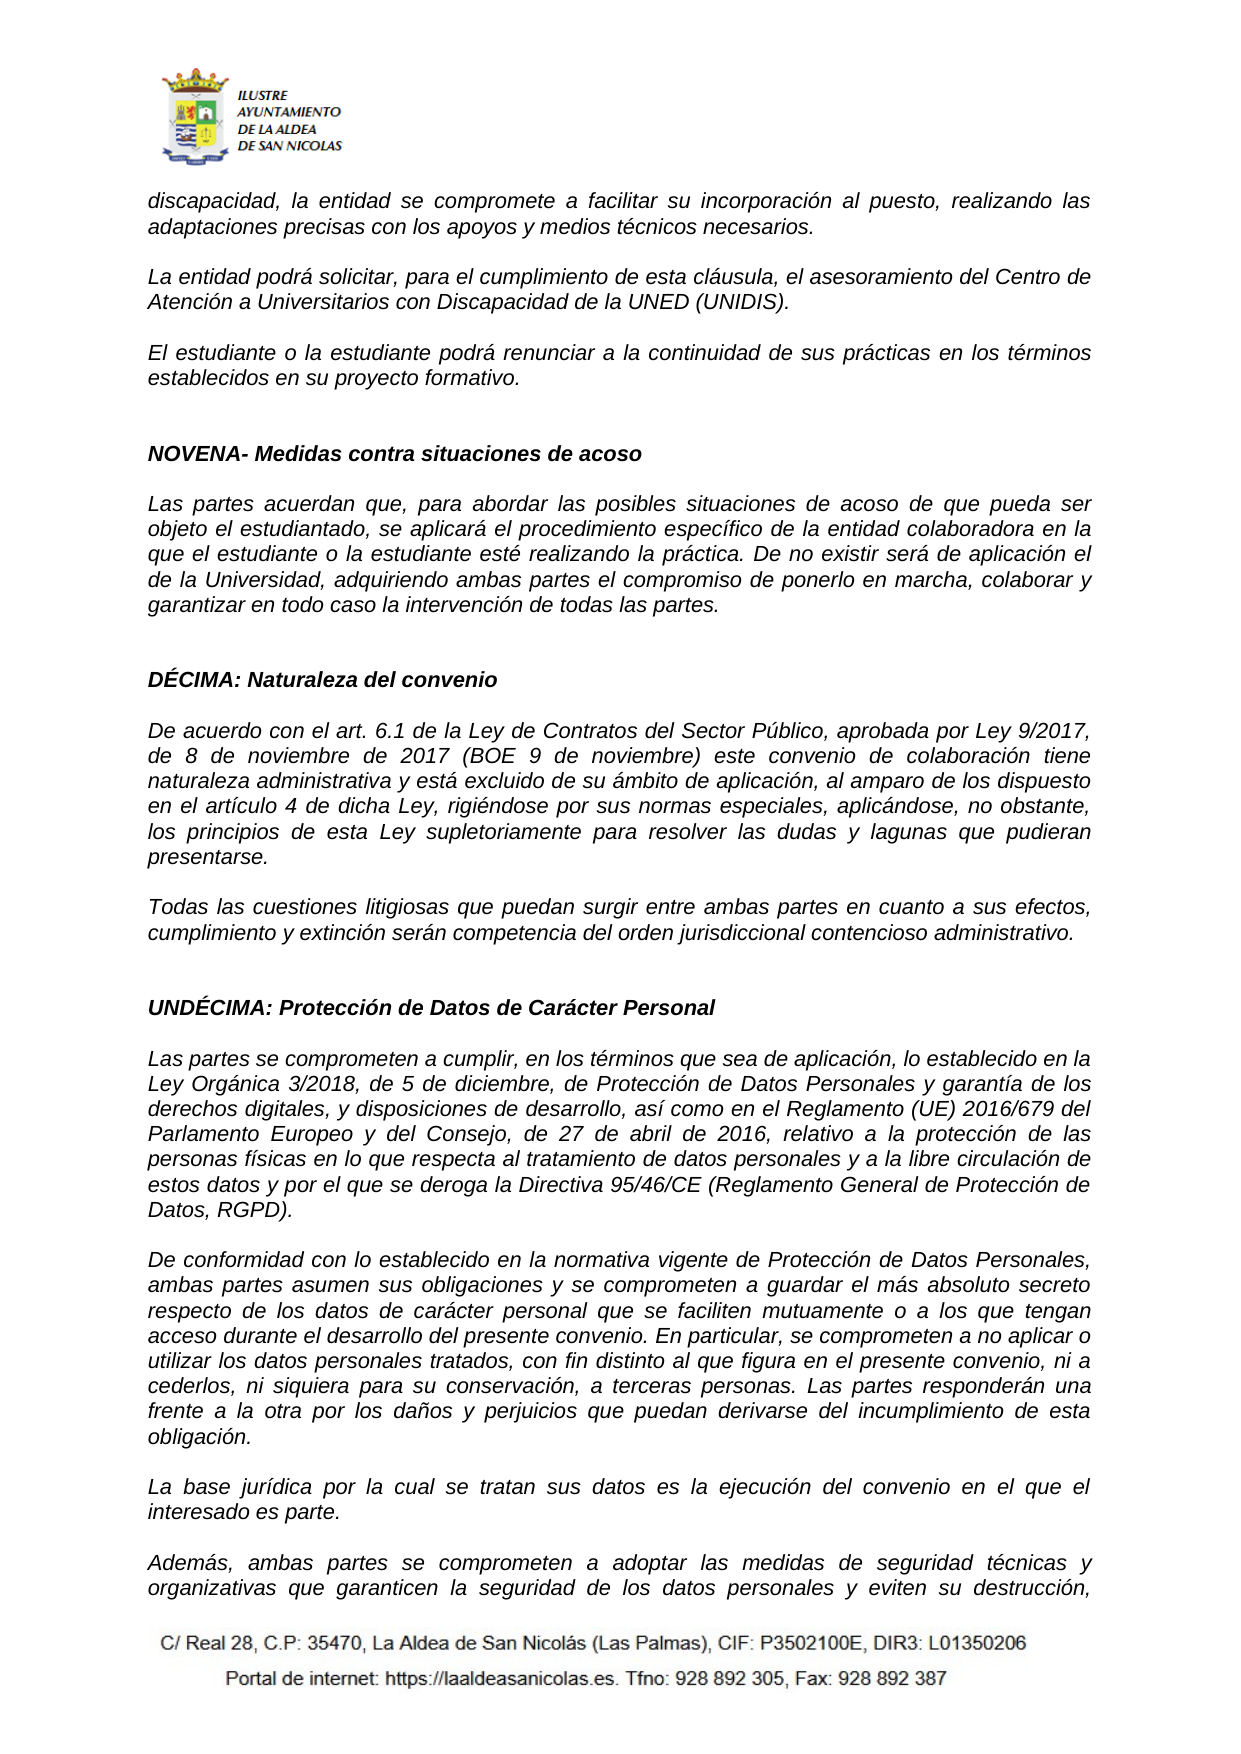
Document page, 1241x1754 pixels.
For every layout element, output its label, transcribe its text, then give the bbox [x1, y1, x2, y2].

text Las partes se comprometen a cumplir, en los términos que sea de aplicación, lo establecido en la Ley Orgánica 3/2018, de 5 de diciembre, de Protección de Datos Personales y garantía de los derechos digitales, y disposiciones de desarrollo, así como en el Reglamento (UE) 2016/679 del Parlamento Europeo y del Consejo, de 27 de abril de 2016, relativo a la protección de las personas físicas en lo que respecta al tratamiento de datos personales y a la libre circulación de estos datos y por el que se deroga la Directiva 95/46/CE (Reglamento General de Protección de Datos, RGPD). [148, 1046, 1093, 1222]
text discapacidad, la entidad se compromete a facilitar su incorporación al puesto, realizando las adaptaciones precisas con los apoyos y medios técnicos necesarios. [148, 188, 1093, 239]
text Las partes acuerdan que, para abordar las posibles situaciones de acoso de que pueda ser objeto el estudiantado, se aplicará el procedimiento específico de la entidad colaboradora en la que el estudiante o la estudiante esté realizando la práctica. De no existir será de aplicación el de la Universidad, adquiriendo ambas partes el compromiso de ponerlo en marcha, colaborar y garantizar en todo caso la intervención de todas las partes. [148, 491, 1093, 617]
text UNDÉCIMA: Protección de Datos de Carácter Personal [148, 995, 1093, 1020]
text De conformidad con lo establecido en la normativa vigente de Protección de Datos Personales, ambas partes asumen sus obligaciones y se comprometen a guardar el más absoluto secreto respecto de los datos de carácter personal que se faciliten mutuamente o a los que tengan acceso durante el desarrollo del presente convenio. En particular, se comprometen a no aplicar o utilizar los datos personales tratados, con fin distinto al que figura en el presente convenio, ni a cederlos, ni siquiera para su conservación, a terceras personas. Las partes responderán una frente a la otra por los daños y perjuicios que puedan derivarse del incumplimiento de esta obligación. [148, 1247, 1093, 1449]
text Además, ambas partes se comprometen a adoptar las medidas de seguridad técnicas y organizativas que garanticen la seguridad de los datos personales y eviten su destrucción, [148, 1550, 1093, 1600]
text DÉCIMA: Naturaleza del convenio [148, 667, 1093, 693]
text NOVENA- Medidas contra situaciones de acoso [148, 441, 1093, 466]
text La entidad podrá solicitar, para el cumplimiento de esta cláusula, el asesoramiento del Centro de Atención a Universitarios con Discapacidad de la UNED (UNIDIS). [148, 264, 1093, 314]
text La base jurídica por la cual se tratan sus datos es la ejecución del convenio en el que el interesado es parte. [148, 1474, 1093, 1524]
text El estudiante o la estudiante podrá renunciar a la continuidad de sus prácticas en los términos establecidos en su proyecto formativo. [148, 340, 1093, 390]
picture [149, 1627, 1034, 1694]
text De acuerdo con el art. 6.1 de la Ley de Contratos del Sector Público, aprobada por Ley 9/2017, de 8 de noviembre de 2017 (BOE 9 de noviembre) este convenio de colaboración tiene naturaleza administrativa y está excluido de su ámbito de aplicación, al amparo de los dispuesto en el artículo 4 de dicha Ley, rigiéndose por sus normas especiales, aplicándose, no obstante, los principios de esta Ley supletoriamente para resolver las dudas y lagunas que pudieran presentarse. [148, 718, 1093, 869]
picture [148, 60, 358, 173]
text Todas las cuestiones litigiosas que puedan surgir entre ambas partes en cuanto a sus efectos, cumplimiento y extinción serán competencia del orden jurisdiccional contencioso administrativo. [148, 894, 1093, 945]
